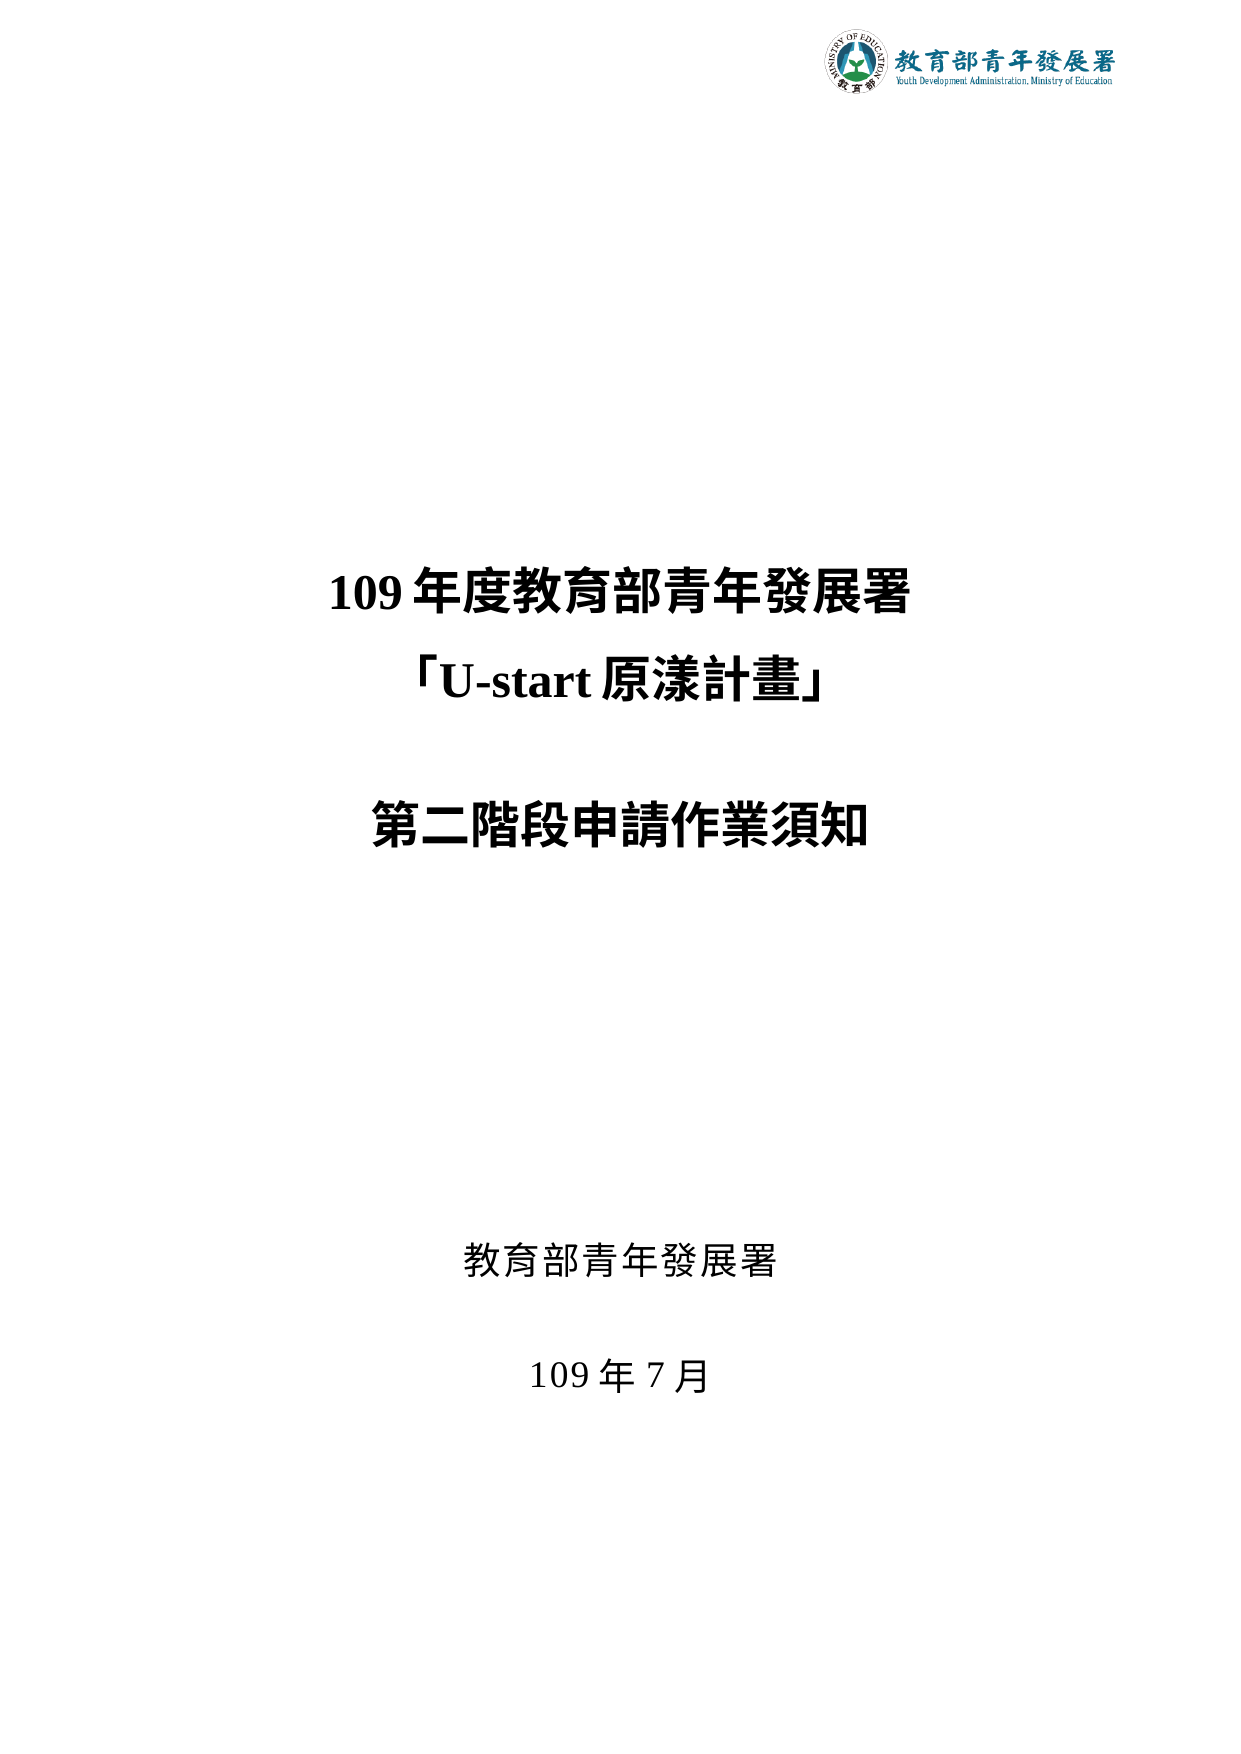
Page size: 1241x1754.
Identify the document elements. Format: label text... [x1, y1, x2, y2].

text 109年度教育部青年發展署 [118, 551, 1122, 624]
text 109年7月 [118, 1347, 1122, 1401]
picture [817, 25, 1121, 98]
text 「U-start原漾計畫」 [118, 640, 1122, 712]
text 第二階段申請作業須知 [118, 786, 1122, 858]
text 教育部青年發展署 [118, 1231, 1122, 1285]
